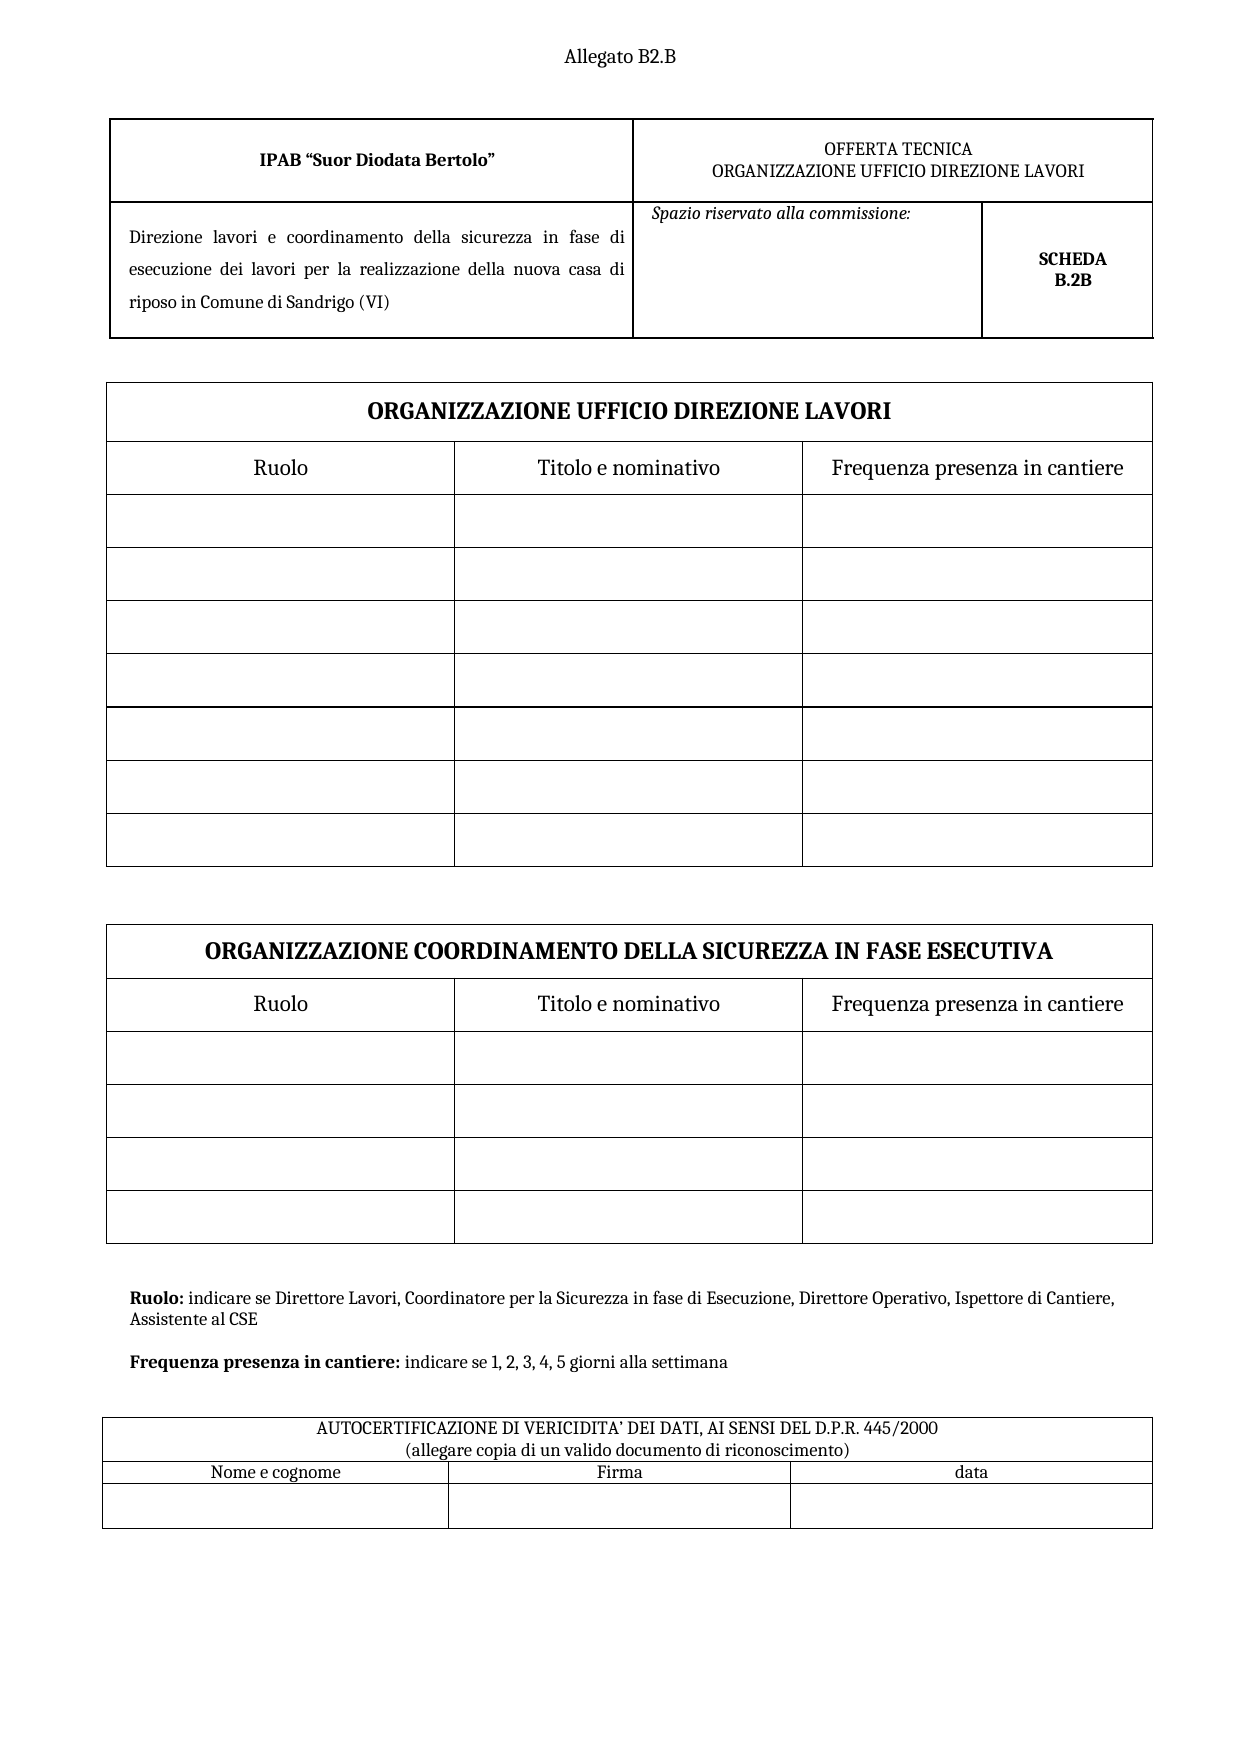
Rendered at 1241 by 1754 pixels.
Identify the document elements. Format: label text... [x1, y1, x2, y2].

table_cell Titolo e nominativo [455, 979, 802, 1031]
table_cell [803, 495, 1152, 547]
table_header OFFERTA TECNICA ORGANIZZAZIONE UFFICIO DIREZIONE LAVORI [634, 120, 1152, 201]
table_cell [455, 654, 802, 706]
table_cell [455, 1138, 802, 1190]
table_cell [455, 814, 802, 866]
table_cell [791, 1484, 1152, 1527]
table_cell [803, 1032, 1152, 1084]
table_cell [803, 1138, 1152, 1190]
table_cell Frequenza presenza in cantiere [803, 979, 1152, 1031]
table_cell [803, 548, 1152, 600]
table_cell data [791, 1462, 1152, 1483]
table_header IPAB “Suor Diodata Bertolo” [111, 120, 632, 201]
table_cell Firma [449, 1462, 790, 1483]
table_cell [107, 1032, 454, 1084]
table_cell [107, 654, 454, 706]
table_cell [455, 761, 802, 813]
table_cell [455, 1191, 802, 1243]
text Frequenza presenza in cantiere: indicare se 1, 2, 3, 4, 5 giorni alla settimana [129, 1352, 1122, 1373]
table_cell [803, 814, 1152, 866]
table_cell Ruolo [107, 442, 454, 494]
table_cell [449, 1484, 790, 1527]
text Ruolo: indicare se Direttore Lavori, Coordinatore per la Sicurezza in fase di Esecuzione, Direttore Operativo, Ispettore di Cantiere, Assistente al CSE [129, 1287, 1122, 1330]
table_cell [803, 601, 1152, 653]
table_cell [455, 708, 802, 759]
table_cell [455, 495, 802, 547]
table_cell [107, 1191, 454, 1243]
table_cell [455, 601, 802, 653]
table_cell [107, 1085, 454, 1137]
table_cell Nome e cognome [103, 1462, 448, 1483]
table_cell Ruolo [107, 979, 454, 1031]
table_cell [803, 1085, 1152, 1137]
table_cell [455, 1032, 802, 1084]
table_cell Frequenza presenza in cantiere [803, 442, 1152, 494]
table_cell [803, 761, 1152, 813]
table_cell [107, 495, 454, 547]
table_cell [107, 1138, 454, 1190]
table_cell [803, 1191, 1152, 1243]
table_header AUTOCERTIFICAZIONE DI VERICIDITA’ DEI DATI, AI SENSI DEL D.P.R. 445/2000 (allegare copia di un valido documento di riconoscimento) [103, 1418, 1152, 1461]
table_cell [107, 814, 454, 866]
table_cell [107, 601, 454, 653]
table_cell [107, 761, 454, 813]
table_header ORGANIZZAZIONE COORDINAMENTO DELLA SICUREZZA IN FASE ESECUTIVA [107, 925, 1152, 977]
table_cell Spazio riservato alla commissione: [634, 203, 981, 337]
table_cell [103, 1484, 448, 1527]
table_header ORGANIZZAZIONE UFFICIO DIREZIONE LAVORI [107, 383, 1152, 441]
table_cell Titolo e nominativo [455, 442, 802, 494]
table_cell SCHEDA B.2B [983, 203, 1152, 337]
table_cell [455, 1085, 802, 1137]
table_cell [455, 548, 802, 600]
table_cell Direzione lavori e coordinamento della sicurezza in fase di esecuzione dei lavori per la realizzazione della nuova casa di riposo in Comune di Sandrigo (VI) [111, 203, 632, 337]
table_cell [803, 708, 1152, 759]
table_cell [107, 548, 454, 600]
table_cell [803, 654, 1152, 706]
table_cell [107, 708, 454, 759]
